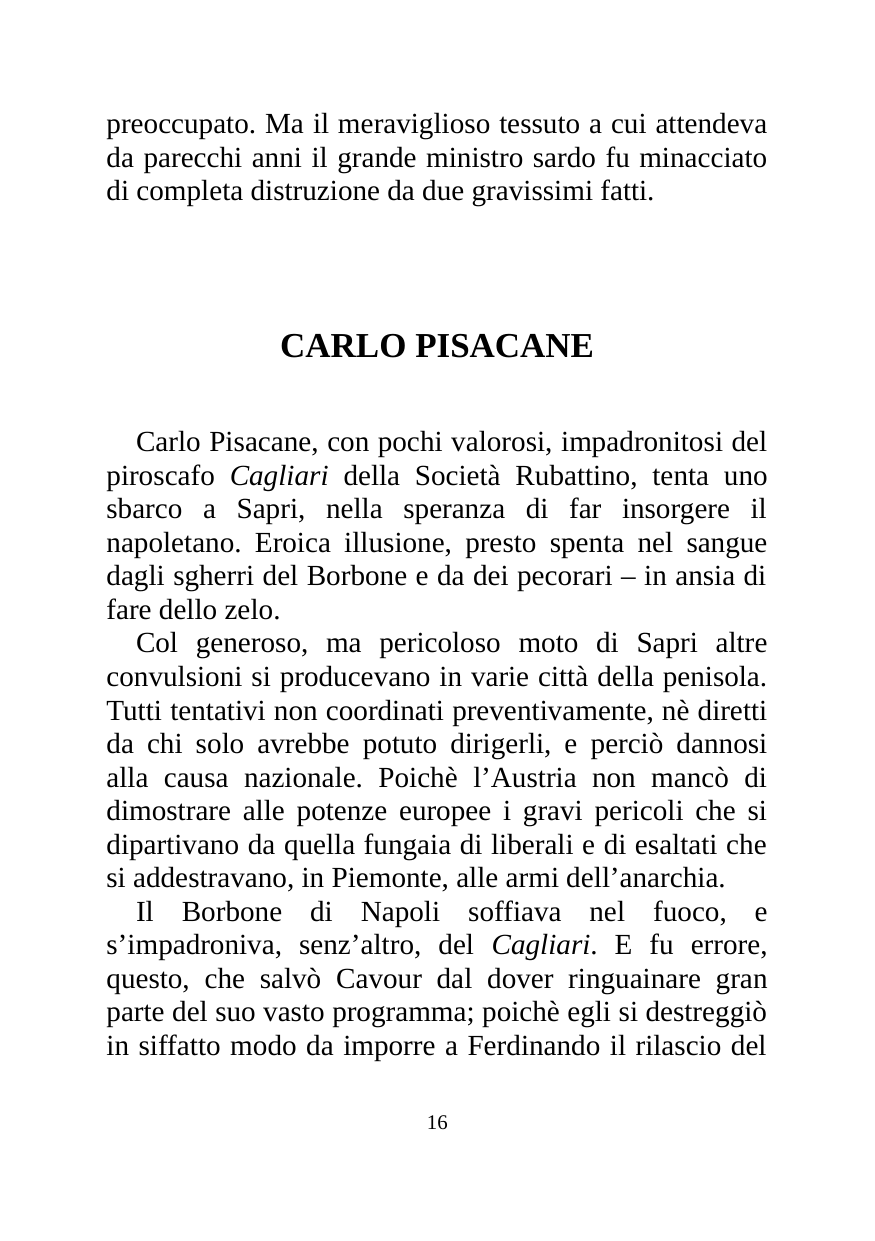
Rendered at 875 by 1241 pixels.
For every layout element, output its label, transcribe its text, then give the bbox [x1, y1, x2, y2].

text Col generoso, ma pericoloso moto di Sapri altre convulsioni si producevano in varie città della penisola. Tutti tentativi non coordinati preventivamente, nè diretti da chi solo avrebbe potuto dirigerli, e perciò dannosi alla causa nazionale. Poichè l’Austria non mancò di dimostrare alle potenze europee i gravi pericoli che si dipartivano da quella fungaia di liberali e di esaltati che si addestravano, in Piemonte, alle armi dell’anarchia. [106, 626, 768, 894]
text preoccupato. Ma il meraviglioso tessuto a cui attendeva da parecchi anni il grande ministro sardo fu minacciato di completa distruzione da due gravissimi fatti. [106, 106, 768, 207]
text Il Borbone di Napoli soffiava nel fuoco, e s’impadroniva, senz’altro, del Cagliari. E fu errore, questo, che salvò Cavour dal dover ringuainare gran parte del suo vasto programma; poichè egli si destreggiò in siffatto modo da imporre a Ferdinando il rilascio del [106, 894, 768, 1062]
text Carlo Pisacane, con pochi valorosi, impadronitosi del piroscafo Cagliari della Società Rubattino, tenta uno sbarco a Sapri, nella speranza di far insorgere il napoletano. Eroica illusione, presto spenta nel sangue dagli sgherri del Borbone e da dei pecorari – in ansia di fare dello zelo. [106, 424, 768, 626]
subtitle CARLO PISACANE [106, 325, 768, 365]
